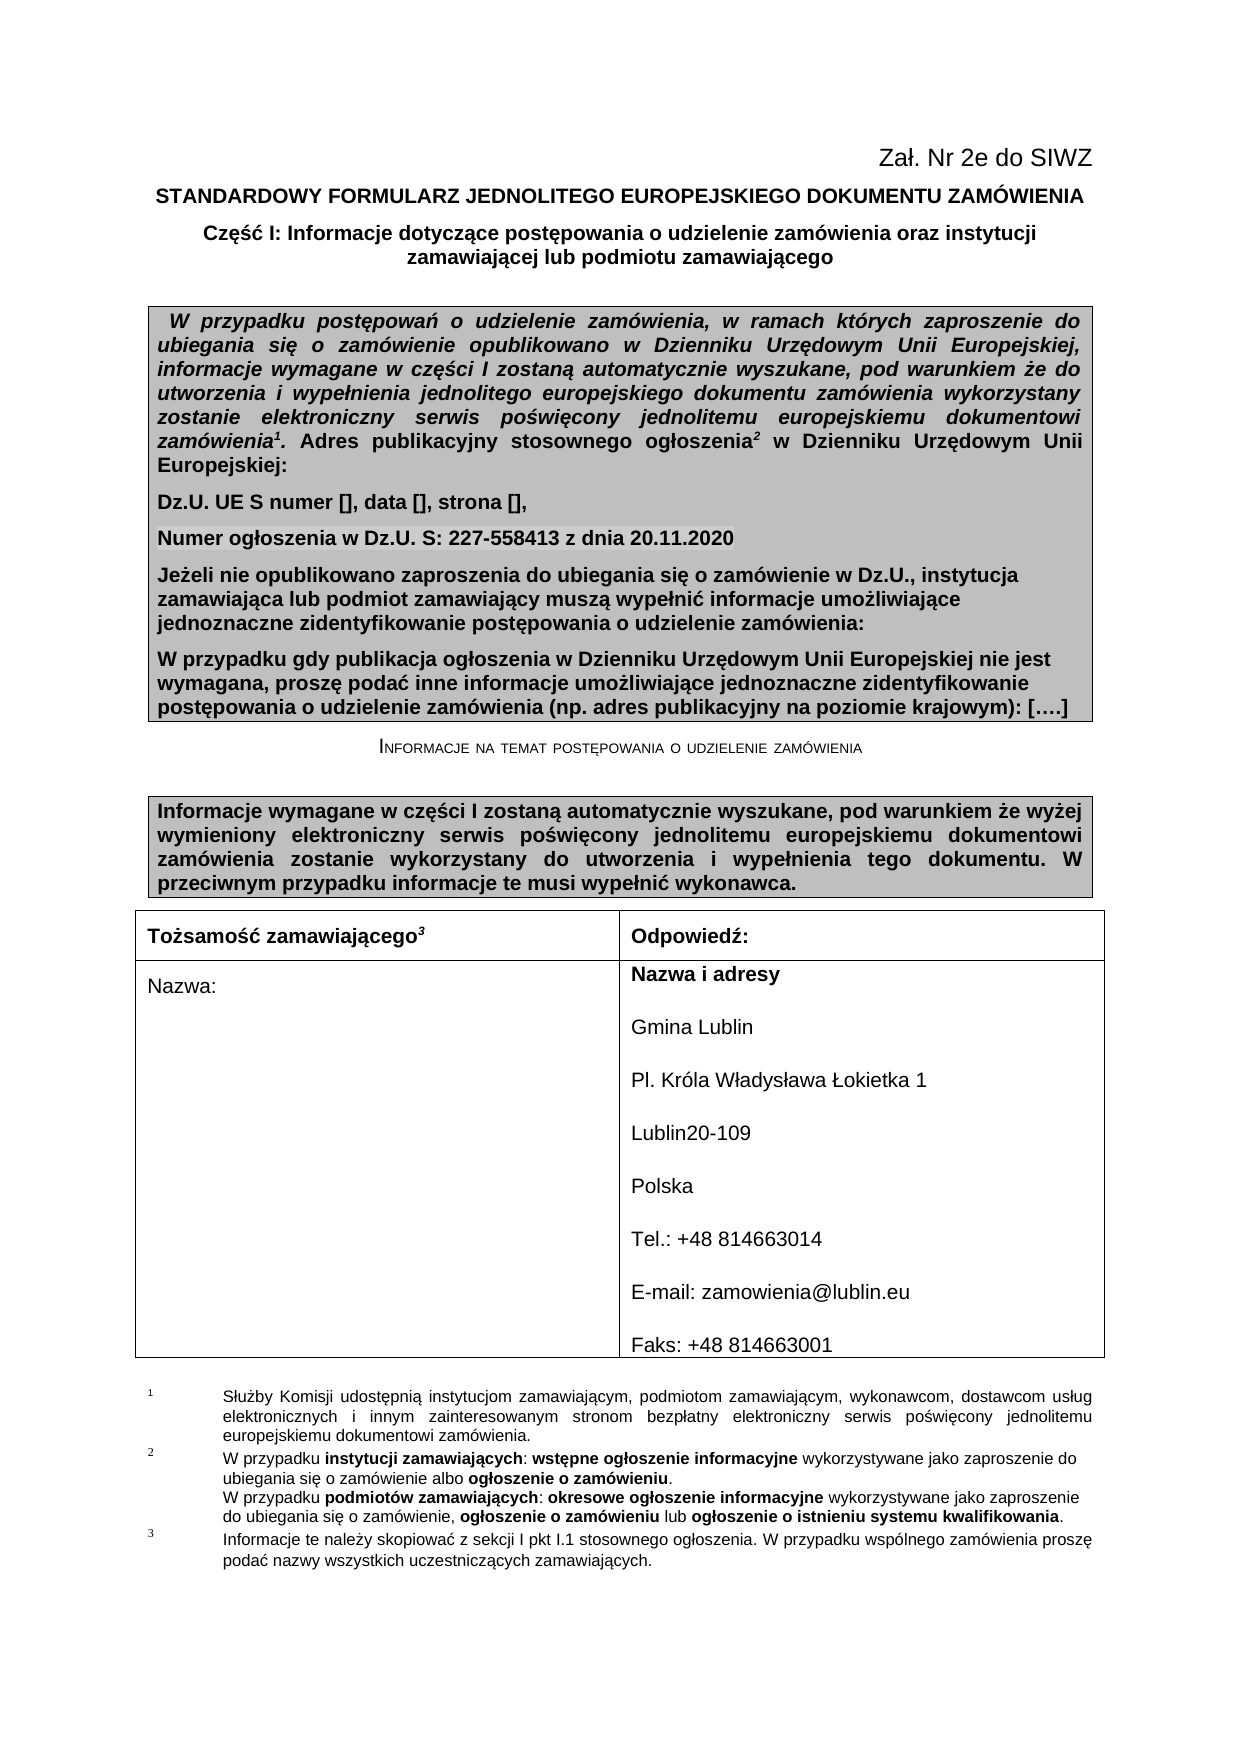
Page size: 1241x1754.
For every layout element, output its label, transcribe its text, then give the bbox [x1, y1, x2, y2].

text W przypadku instytucji zamawiających: wstępne ogłoszenie informacyjne wykorzystywane jako zaproszenie do ubiegania się o zamówienie albo ogłoszenie o zamówieniu. W przypadku podmiotów zamawiających: okresowe ogłoszenie informacyjne wykorzystywane jako zaproszenie do ubiegania się o zamówienie, ogłoszenie o zamówieniu lub ogłoszenie o istnieniu systemu kwalifikowania. [148, 1445, 1093, 1526]
text Standardowy formularz jednolitego europejskiego dokumentu zamówienia [148, 184, 1093, 208]
text W przypadku postępowań o udzielenie zamówienia, w ramach których zaproszenie do ubiegania się o zamówienie opublikowano w Dzienniku Urzędowym Unii Europejskiej, informacje wymagane w części I zostaną automatycznie wyszukane, pod warunkiem że do utworzenia i wypełnienia jednolitego europejskiego dokumentu zamówienia wykorzystany zostanie elektroniczny serwis poświęcony jednolitemu europejskiemu dokumentowi zamówienia. Adres publikacyjny stosownego ogłoszenia w Dzienniku Urzędowym Unii Europejskiej: [149, 307, 1092, 477]
text Jeżeli nie opublikowano zaproszenia do ubiegania się o zamówienie w Dz.U., instytucja zamawiająca lub podmiot zamawiający muszą wypełnić informacje umożliwiające jednoznaczne zidentyfikowanie postępowania o udzielenie zamówienia: [149, 559, 1092, 634]
text Informacje wymagane w części I zostaną automatycznie wyszukane, pod warunkiem że wyżej wymieniony elektroniczny serwis poświęcony jednolitemu europejskiemu dokumentowi zamówienia zostanie wykorzystany do utworzenia i wypełnienia tego dokumentu. W przeciwnym przypadku informacje te musi wypełnić wykonawca. [149, 797, 1092, 897]
text W przypadku gdy publikacja ogłoszenia w Dzienniku Urzędowym Unii Europejskiej nie jest wymagana, proszę podać inne informacje umożliwiające jednoznaczne zidentyfikowanie postępowania o udzielenie zamówienia (np. adres publikacyjny na poziomie krajowym): [….] [149, 644, 1092, 721]
table_cell Nazwa: [136, 961, 619, 1357]
table_cell Nazwa i adresy Gmina Lublin Pl. Króla Władysława Łokietka 1 Lublin20-109 Polska Tel.: +48 814663014 E-mail: zamowienia@lublin.eu Faks: +48 814663001 [620, 961, 1104, 1357]
text Numer ogłoszenia w Dz.U. S: 227-558413 z dnia 20.11.2020 [149, 523, 1092, 550]
title Część I: Informacje dotyczące postępowania o udzielenie zamówienia oraz instytucji zamawiającej lub podmiotu zamawiającego [148, 221, 1093, 269]
text Dz.U. UE S numer [], data [], strona [], [149, 486, 1092, 513]
table_header Odpowiedź: [620, 911, 1104, 960]
table_header Tożsamość zamawiającego [136, 911, 619, 960]
text Służby Komisji udostępnią instytucjom zamawiającym, podmiotom zamawiającym, wykonawcom, dostawcom usług elektronicznych i innym zainteresowanym stronom bezpłatny elektroniczny serwis poświęcony jednolitemu europejskiemu dokumentowi zamówienia. [148, 1387, 1093, 1445]
title Informacje na temat postępowania o udzielenie zamówienia [148, 734, 1093, 758]
